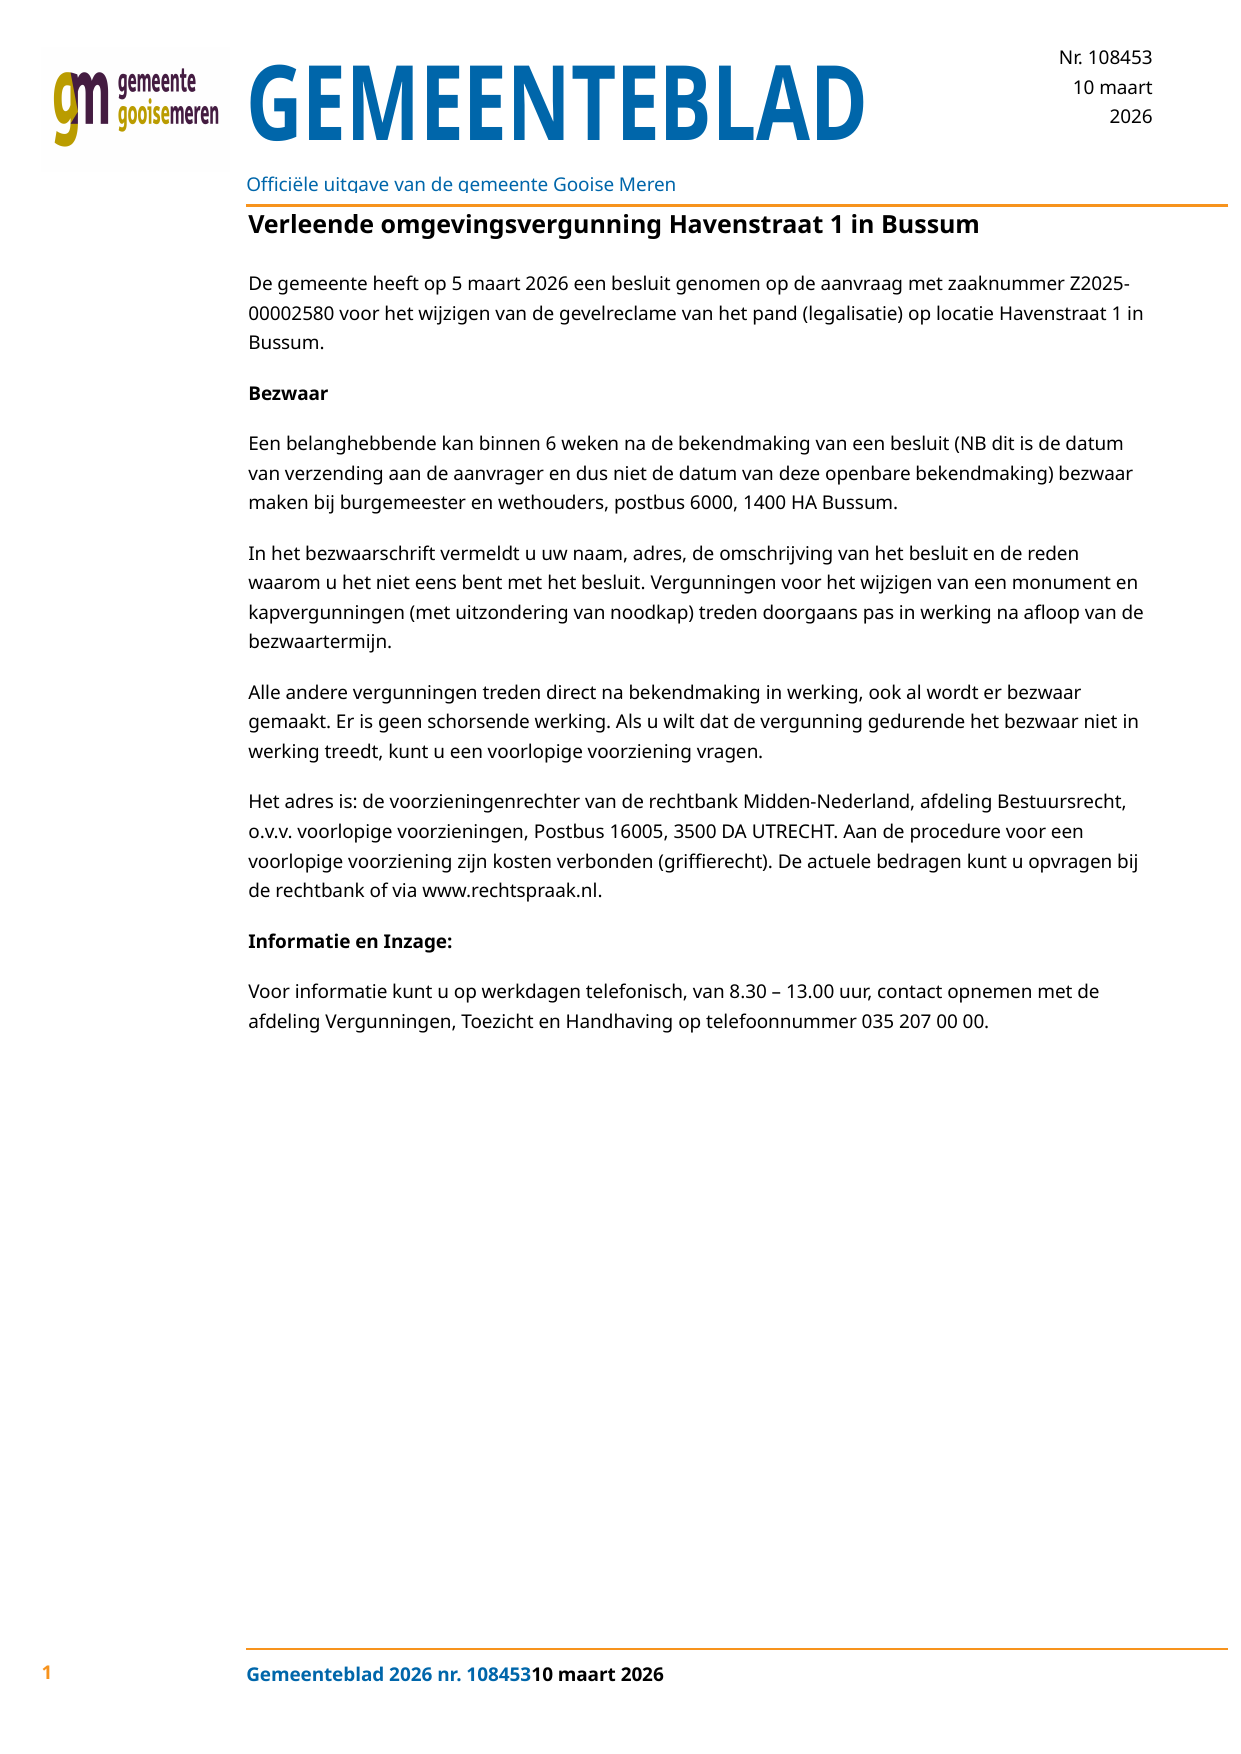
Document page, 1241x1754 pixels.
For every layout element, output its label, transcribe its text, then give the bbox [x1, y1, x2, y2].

text Bezwaar [248, 380, 1152, 406]
text Een belanghebbende kan binnen 6 weken na de bekendmaking van een besluit (NB dit is de datum van verzending aan de aanvrager en dus niet de datum van deze openbare bekendmaking) bezwaar maken bij burgemeester en wethouders, postbus 6000, 1400 HA Bussum. [248, 430, 1152, 515]
text Voor informatie kunt u op werkdagen telefonisch, van 8.30 – 13.00 uur, contact opnemen met de afdeling Vergunningen, Toezicht en Handhaving op telefoonnummer 035 207 00 00. [248, 978, 1152, 1033]
text De gemeente heeft op 5 maart 2026 een besluit genomen op de aanvraag met zaaknummer Z2025-00002580 voor het wijzigen van de gevelreclame van het pand (legalisatie) op locatie Havenstraat 1 in Bussum. [248, 270, 1152, 355]
text Verleende omgevingsvergunning Havenstraat 1 in Bussum [248, 207, 1152, 241]
text In het bezwaarschrift vermeldt u uw naam, adres, de omschrijving van het besluit en de reden waarom u het niet eens bent met het besluit. Vergunningen voor het wijzigen van een monument en kapvergunningen (met uitzondering van noodkap) treden doorgaans pas in werking na afloop van de bezwaartermijn. [248, 540, 1152, 654]
text Alle andere vergunningen treden direct na bekendmaking in werking, ook al wordt er bezwaar gemaakt. Er is geen schorsende werking. Als u wilt dat de vergunning gedurende het bezwaar niet in werking treedt, kunt u een voorlopige voorziening vragen. [248, 679, 1152, 764]
text Informatie en Inzage: [248, 928, 1152, 953]
text Het adres is: de voorzieningenrechter van de rechtbank Midden-Nederland, afdeling Bestuursrecht, o.v.v. voorlopige voorzieningen, Postbus 16005, 3500 DA UTRECHT. Aan de procedure voor een voorlopige voorziening zijn kosten verbonden (griffierecht). De actuele bedragen kunt u opvragen bij de rechtbank of via www.rechtspraak.nl. [248, 789, 1152, 903]
picture [41, 47, 231, 172]
